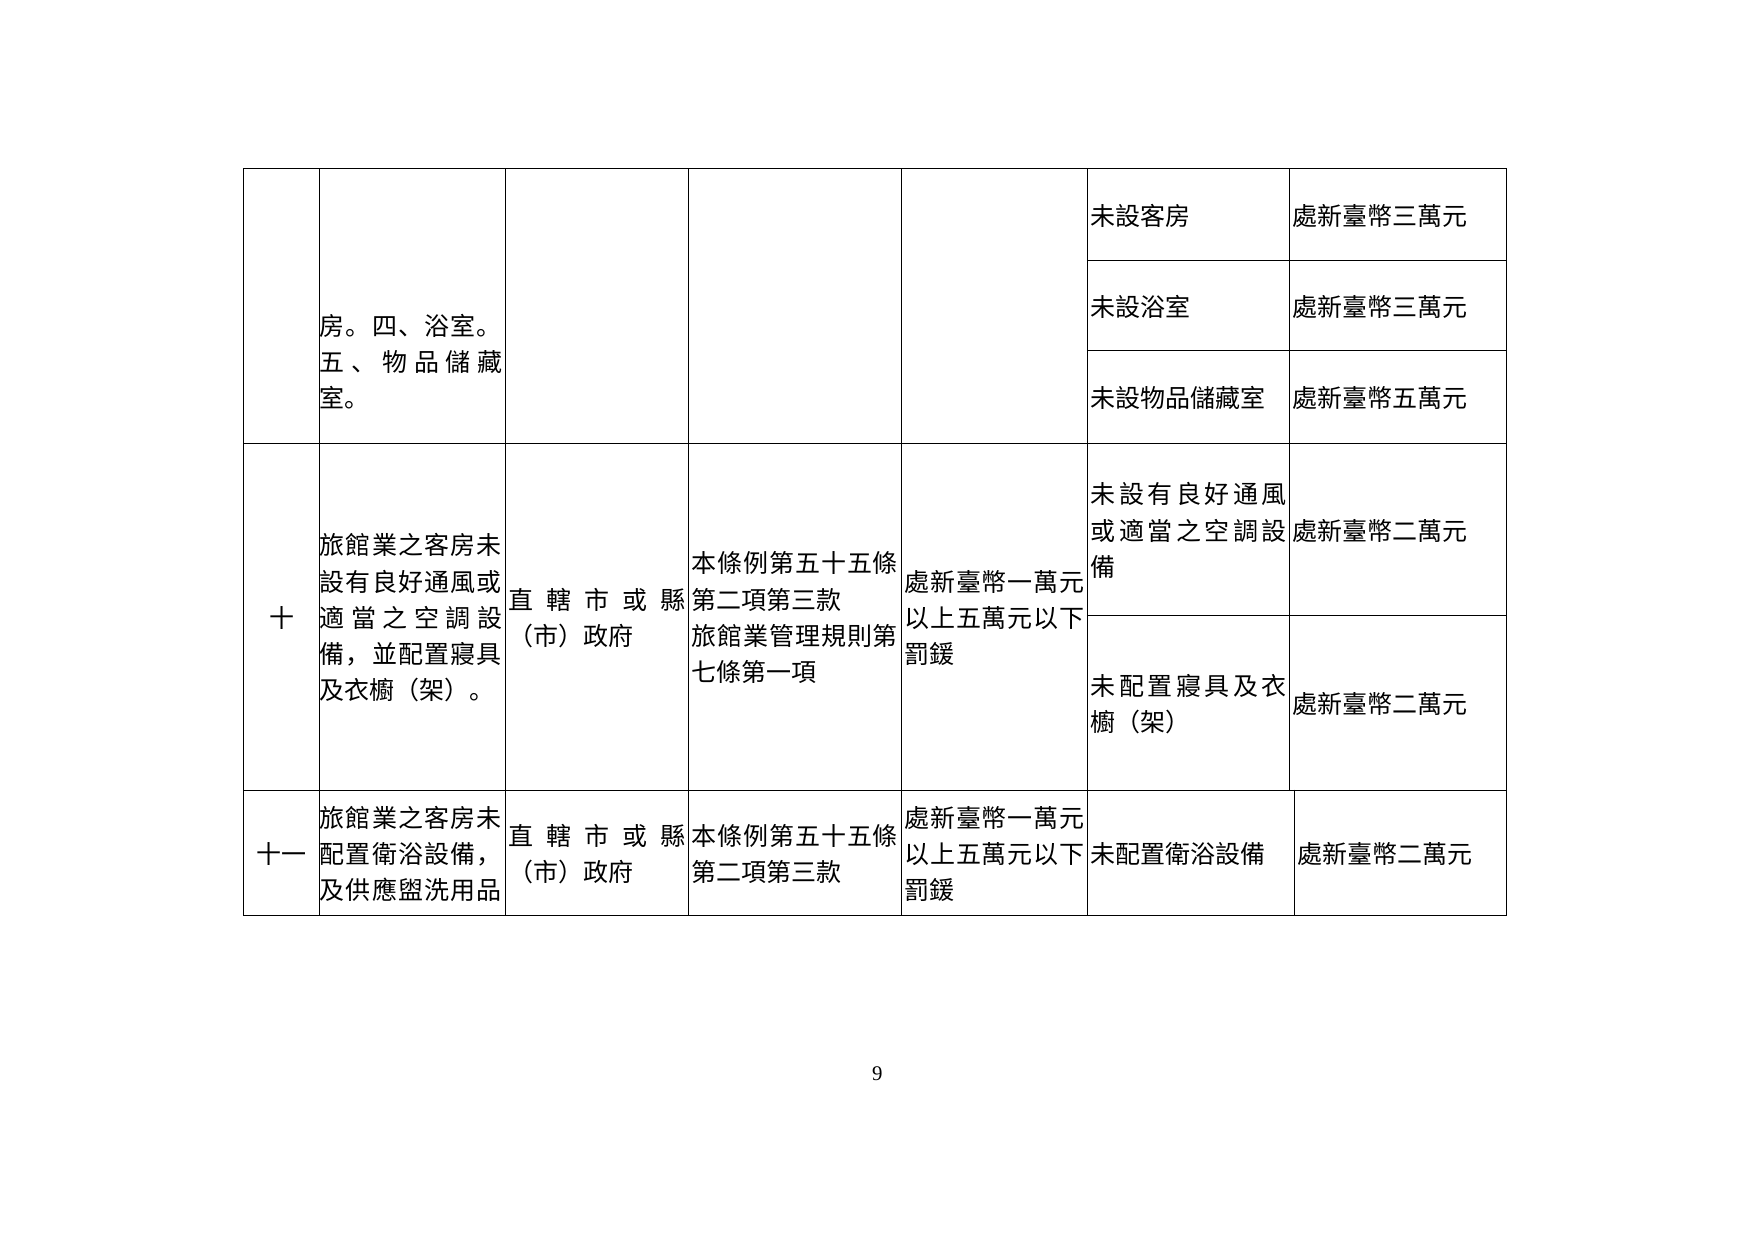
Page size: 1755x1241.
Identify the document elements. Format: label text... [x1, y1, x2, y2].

table_cell 處新臺幣五萬元 [1290, 351, 1506, 442]
table_cell 十一 [244, 791, 319, 915]
table_cell 十 [244, 444, 319, 789]
table_cell 未設客房 [1088, 169, 1289, 260]
table_cell 旅館業之客房未配置衛浴設備，及供應盥洗用品 [320, 791, 505, 915]
table_cell 未設物品儲藏室 [1088, 351, 1289, 442]
table_cell 處新臺幣三萬元 [1290, 261, 1506, 350]
table_cell 未配置寢具及衣櫥（架） [1088, 616, 1289, 789]
table_cell 處新臺幣二萬元 [1290, 616, 1506, 789]
table_cell 處新臺幣一萬元以上五萬元以下罰鍰 [902, 791, 1087, 915]
table_cell 處新臺幣三萬元 [1290, 169, 1506, 260]
table_cell 本條例第五十五條第二項第三款 旅館業管理規則第七條第一項 [689, 444, 901, 789]
table_cell 旅館業之客房未設有良好通風或適當之空調設備，並配置寢具及衣櫥（架）。 [320, 444, 505, 789]
table_cell 本條例第五十五條第二項第三款 [689, 791, 901, 915]
table_cell 未設浴室 [1088, 261, 1289, 350]
table_cell 直轄市或縣（市）政府 [506, 444, 688, 789]
table_cell 未配置衛浴設備 [1088, 791, 1294, 915]
table_cell 未設有良好通風或適當之空調設備 [1088, 444, 1289, 615]
table_cell 處新臺幣一萬元以上五萬元以下罰鍰 [902, 444, 1087, 789]
table_cell 直轄市或縣（市）政府 [506, 791, 688, 915]
table_cell 處新臺幣二萬元 [1290, 444, 1506, 615]
table_cell 處新臺幣二萬元 [1295, 791, 1506, 915]
